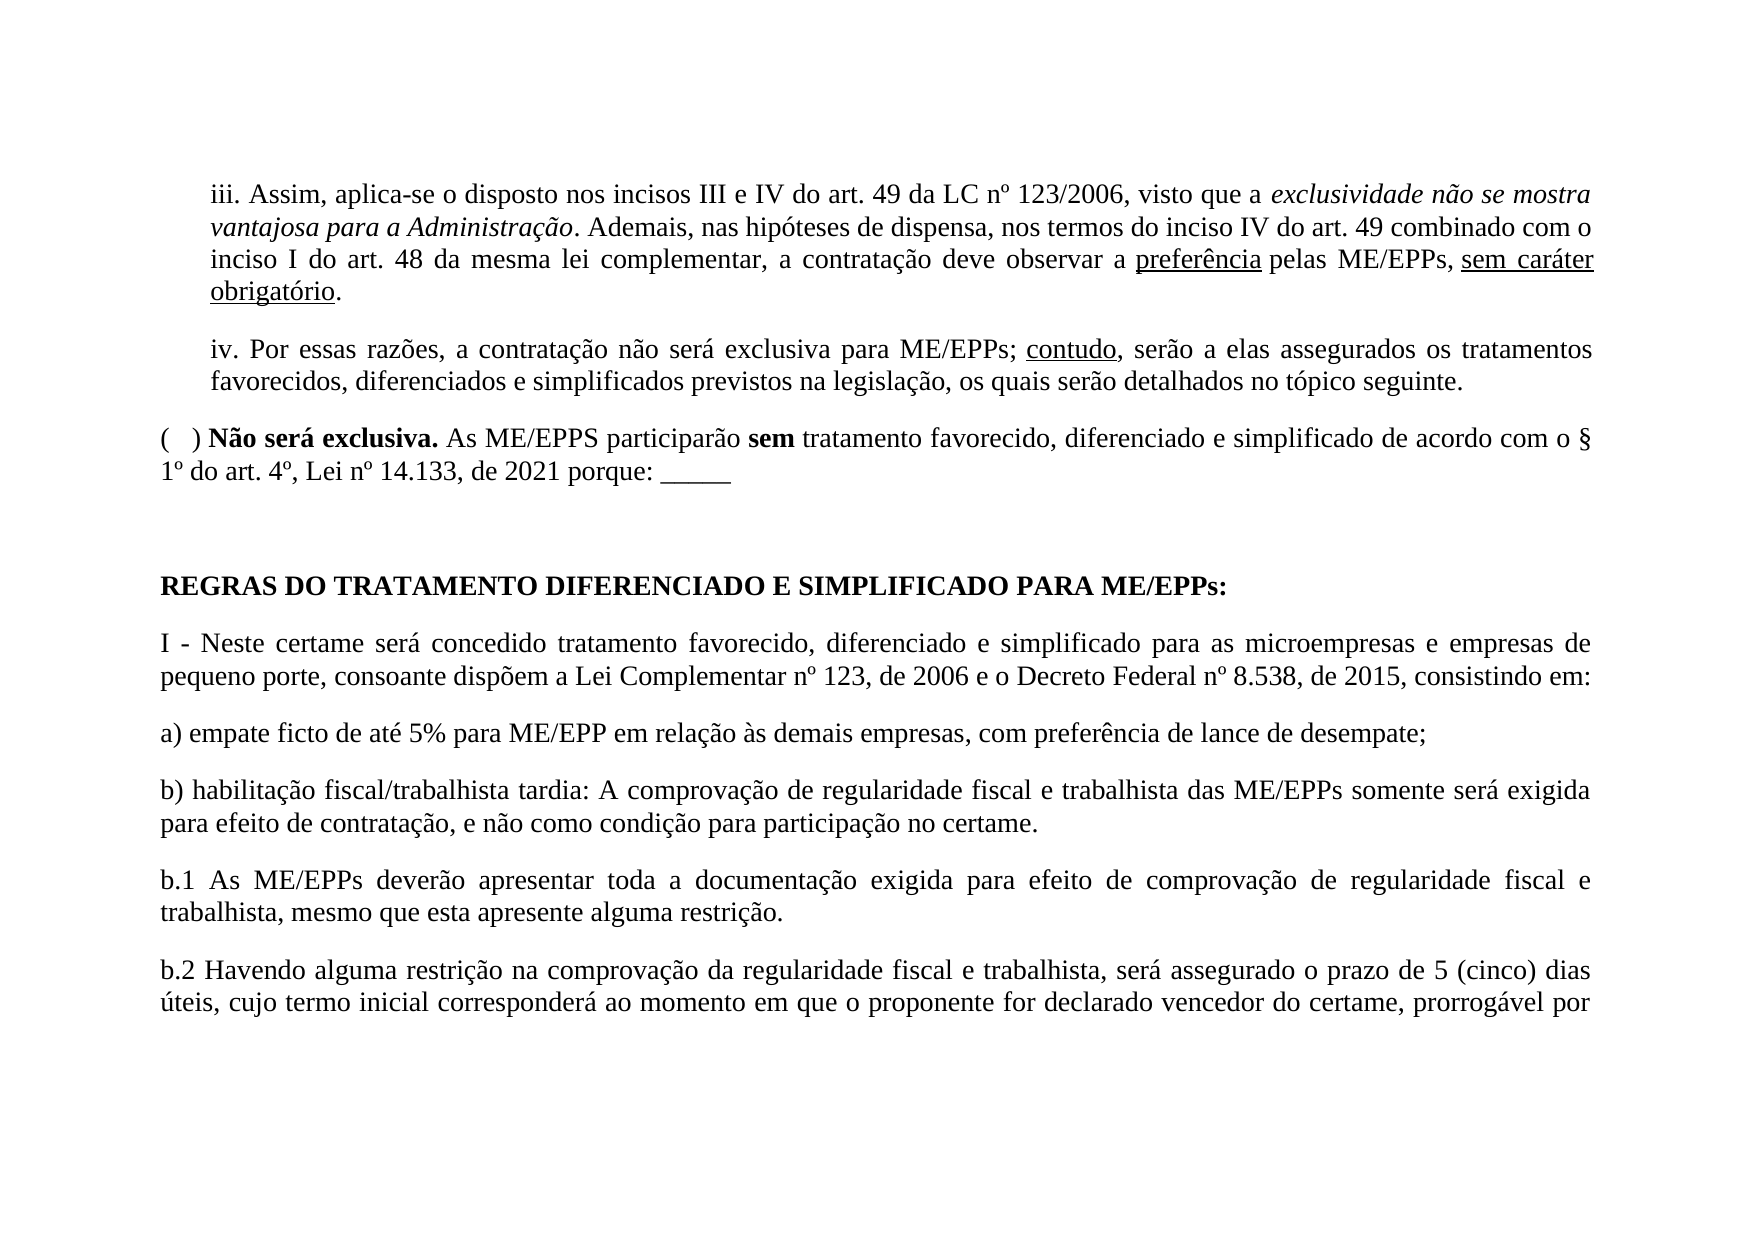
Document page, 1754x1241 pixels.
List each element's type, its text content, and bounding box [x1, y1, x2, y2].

text b) habilitação fiscal/trabalhista tardia: A comprovação de regularidade fiscal e trabalhista das ME/EPPs somente será exigida para efeito de contratação, e não como condição para participação no certame. [160, 773, 1594, 838]
text ( ) Não será exclusiva. As ME/EPPS participarão sem tratamento favorecido, diferenciado e simplificado de acordo com o § 1º do art. 4º, Lei nº 14.133, de 2021 porque: _____ [160, 422, 1594, 486]
text REGRAS DO TRATAMENTO DIFERENCIADO E SIMPLIFICADO PARA ME/EPPs: [160, 569, 1594, 601]
text b.2 Havendo alguma restrição na comprovação da regularidade fiscal e trabalhista, será assegurado o prazo de 5 (cinco) dias úteis, cujo termo inicial corresponderá ao momento em que o proponente for declarado vencedor do certame, prorrogável por [160, 953, 1594, 1018]
text iv. Por essas razões, a contratação não será exclusiva para ME/EPPs; contudo, serão a elas assegurados os tratamentos favorecidos, diferenciados e simplificados previstos na legislação, os quais serão detalhados no tópico seguinte. [210, 332, 1594, 397]
text a) empate ficto de até 5% para ME/EPP em relação às demais empresas, com preferência de lance de desempate; [160, 716, 1594, 748]
text I - Neste certame será concedido tratamento favorecido, diferenciado e simplificado para as microempresas e empresas de pequeno porte, consoante dispõem a Lei Complementar nº 123, de 2006 e o Decreto Federal nº 8.538, de 2015, consistindo em: [160, 626, 1594, 691]
text iii. Assim, aplica-se o disposto nos incisos III e IV do art. 49 da LC nº 123/2006, visto que a exclusividade não se mostra vantajosa para a Administração. Ademais, nas hipóteses de dispensa, nos termos do inciso IV do art. 49 combinado com o inciso I do art. 48 da mesma lei complementar, a contratação deve observar a preferência pelas ME/EPPs, sem caráter obrigatório. [210, 177, 1594, 307]
text b.1 As ME/EPPs deverão apresentar toda a documentação exigida para efeito de comprovação de regularidade fiscal e trabalhista, mesmo que esta apresente alguma restrição. [160, 863, 1594, 928]
